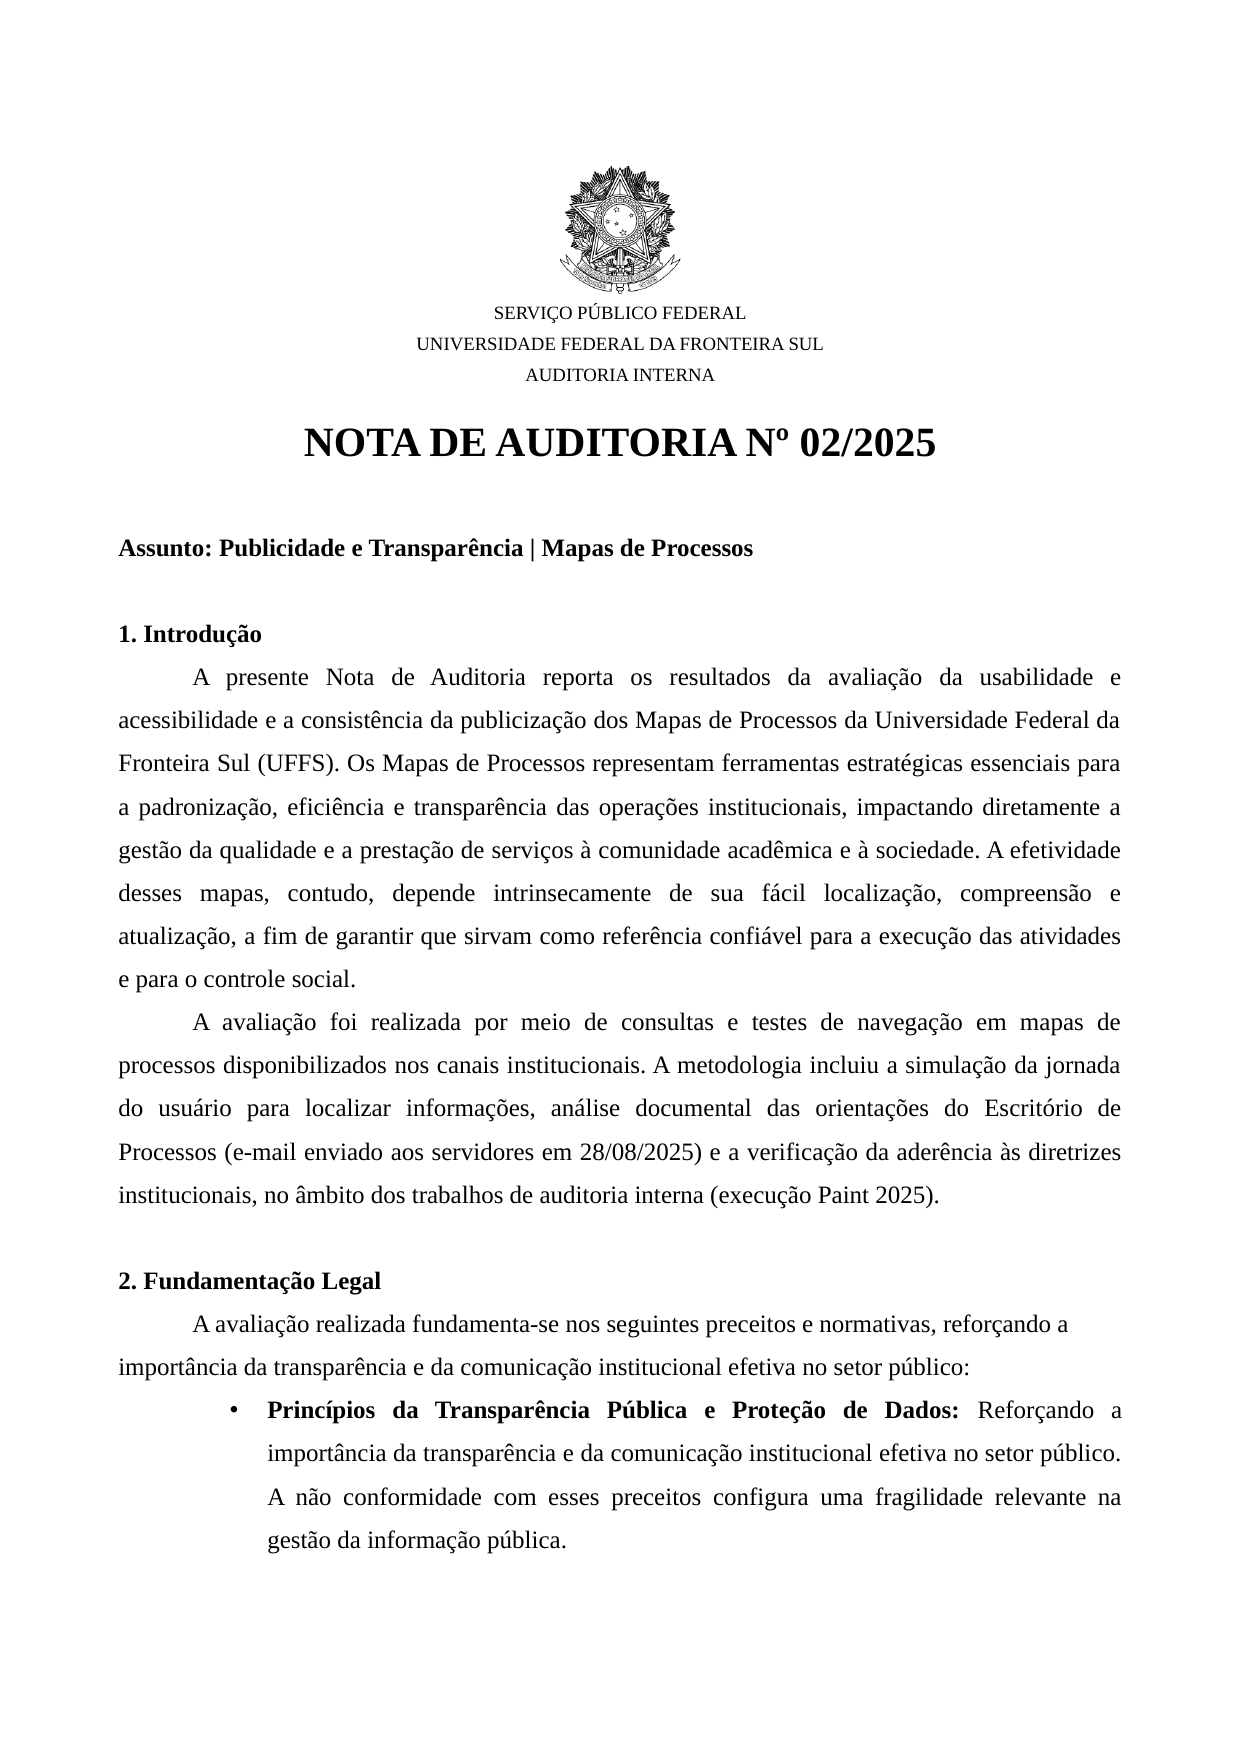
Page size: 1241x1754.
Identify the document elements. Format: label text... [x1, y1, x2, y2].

subtitle 1. Introdução [118, 619, 1122, 648]
text A avaliação foi realizada por meio de consultas e testes de navegação em mapas de processos disponibilizados nos canais institucionais. A metodologia incluiu a simulação da jornada do usuário para localizar informações, análise documental das orientações do Escritório de Processos (e-mail enviado aos servidores em 28/08/2025) e a verificação da aderência às diretrizes institucionais, no âmbito dos trabalhos de auditoria interna (execução Paint 2025). [118, 1007, 1122, 1208]
subtitle NOTA DE AUDITORIA Nº 02/2025 [118, 418, 1122, 466]
text A presente Nota de Auditoria reporta os resultados da avaliação da usabilidade e acessibilidade e a consistência da publicização dos Mapas de Processos da Universidade Federal da Fronteira Sul (UFFS). Os Mapas de Processos representam ferramentas estratégicas essenciais para a padronização, eficiência e transparência das operações institucionais, impactando diretamente a gestão da qualidade e a prestação de serviços à comunidade acadêmica e à sociedade. A efetividade desses mapas, contudo, depende intrinsecamente de sua fácil localização, compreensão e atualização, a fim de garantir que sirvam como referência confiável para a execução das atividades e para o controle social. [118, 662, 1122, 993]
text UNIVERSIDADE FEDERAL DA FRONTEIRA SUL [118, 326, 1122, 356]
text AUDITORIA INTERNA [118, 356, 1122, 387]
subtitle Assunto: Publicidade e Transparência | Mapas de Processos [118, 533, 1122, 562]
subtitle 2. Fundamentação Legal [118, 1266, 1122, 1295]
text A avaliação realizada fundamenta-se nos seguintes preceitos e normativas, reforçando a importância da transparência e da comunicação institucional efetiva no setor público: [118, 1309, 1122, 1381]
text SERVIÇO PÚBLICO FEDERAL [118, 295, 1122, 326]
list Princípios da Transparência Pública e Proteção de Dados: Reforçando a importância da transparência e da comunicação institucional efetiva no setor público. A não conformidade com esses preceitos configura uma fragilidade relevante na gestão da informação pública. [229, 1395, 1122, 1553]
